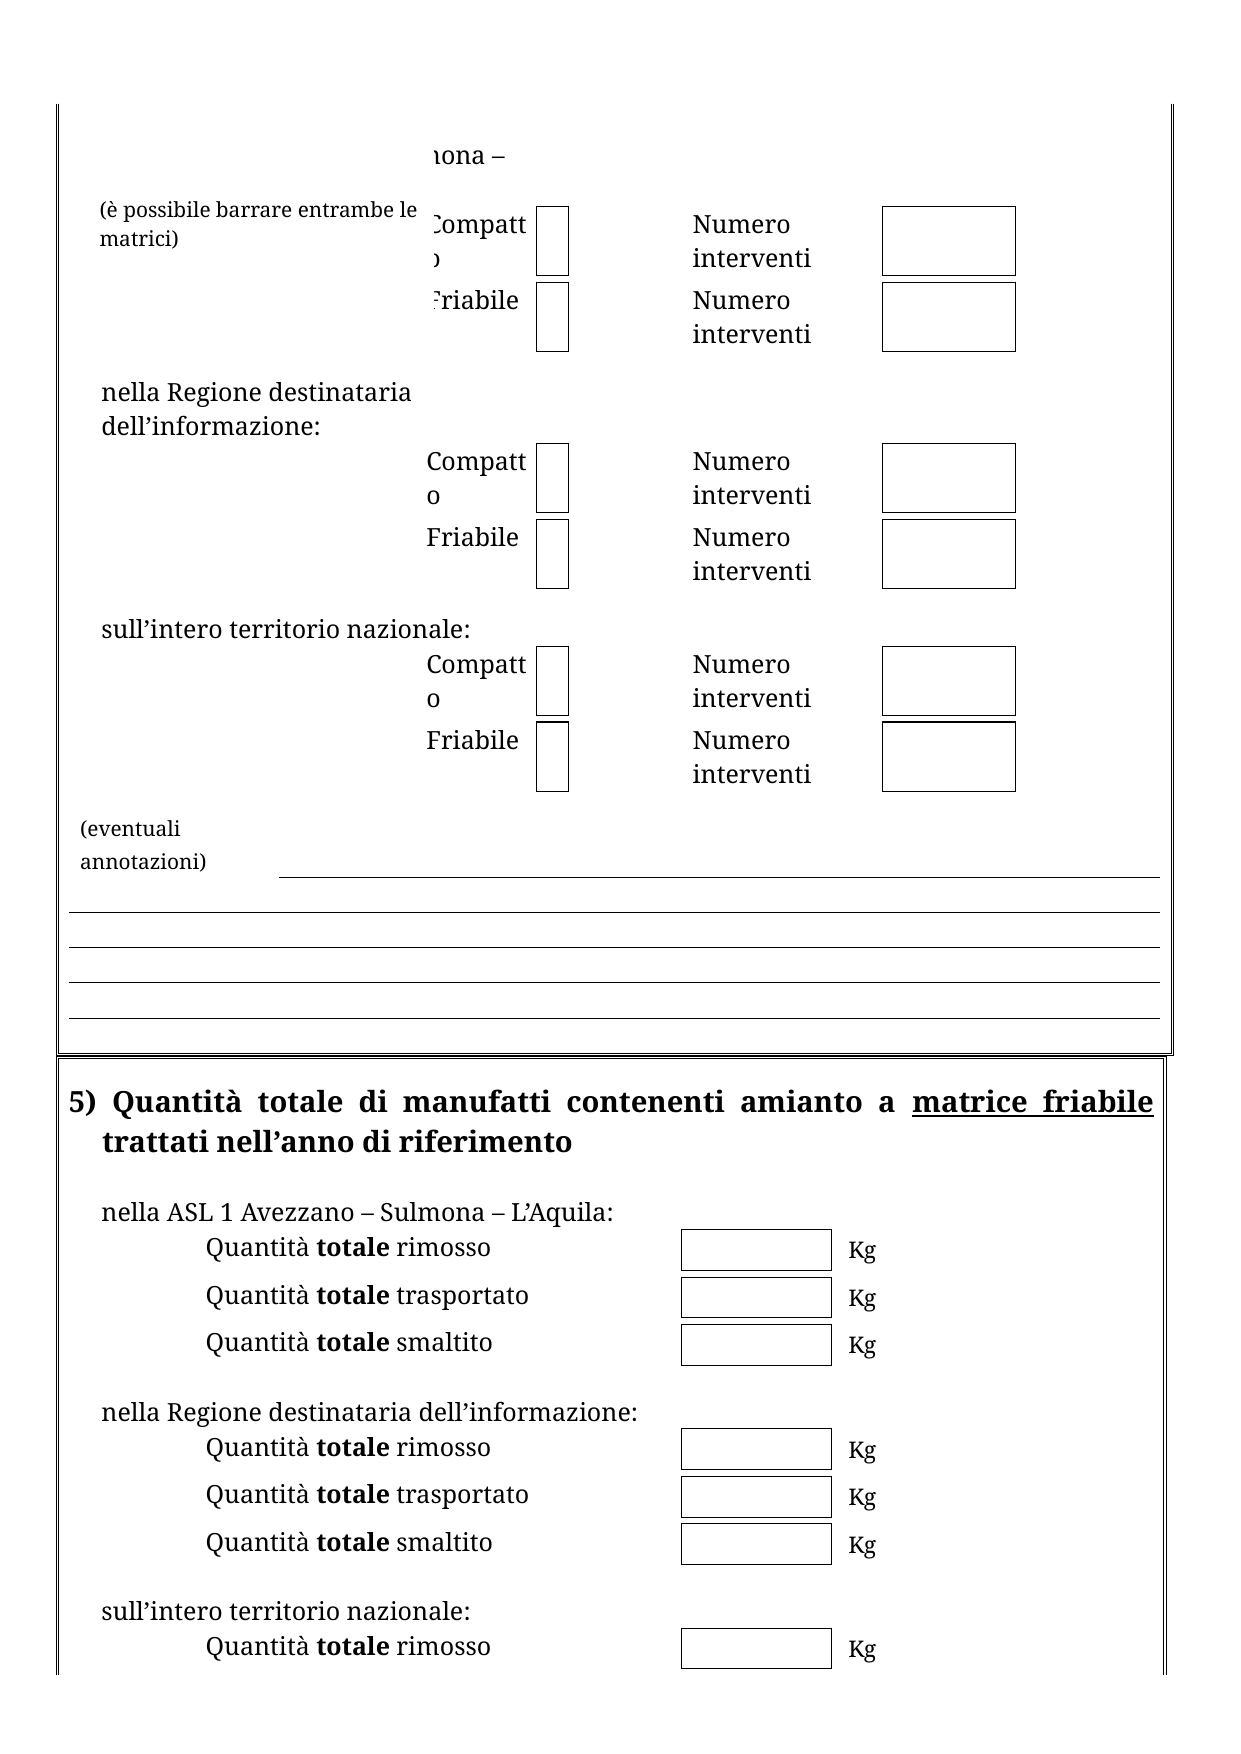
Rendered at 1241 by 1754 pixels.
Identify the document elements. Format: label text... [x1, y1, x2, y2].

table_cell [1041, 1394, 1163, 1428]
table_cell [568, 375, 692, 443]
table_cell sull’intero territorio nazionale: [69, 611, 536, 646]
table_header [536, 138, 642, 206]
table_cell [1041, 1594, 1163, 1628]
table_cell [682, 1230, 831, 1270]
table_cell [1016, 519, 1171, 588]
table_cell [1015, 351, 1171, 374]
table_cell [832, 1229, 848, 1270]
table_cell nella Regione destinataria dell’informazione: [69, 375, 536, 443]
table_cell [536, 352, 568, 374]
table_cell [1016, 721, 1171, 791]
table_cell [69, 948, 1160, 982]
table_cell [1015, 588, 1171, 611]
table_cell [693, 611, 883, 646]
table_cell [569, 282, 692, 351]
table_cell Kg [848, 1277, 1163, 1317]
table_cell [1015, 611, 1171, 646]
table_header [642, 138, 688, 206]
table_header [1090, 138, 1171, 206]
table_cell [569, 519, 692, 588]
table_cell Kg [848, 1476, 1163, 1517]
table_cell [69, 1469, 1163, 1476]
table_cell [682, 1524, 831, 1564]
table_cell [883, 444, 1015, 512]
table_cell Numero interventi [693, 443, 882, 512]
table_cell [848, 1394, 1041, 1428]
table_cell [569, 721, 692, 791]
table_cell Numero interventi [693, 721, 882, 791]
table_cell [1015, 275, 1171, 282]
table_header nella ASL 1 Avezzano – Sulmona – L’Aquila: [434, 138, 536, 206]
table_cell [537, 723, 568, 791]
table_cell [1016, 206, 1171, 275]
table_cell [883, 207, 1015, 275]
table_cell [536, 276, 568, 282]
table_cell [536, 513, 568, 518]
table_cell [832, 1428, 848, 1469]
table_cell [69, 1564, 682, 1593]
table_cell Kg [848, 1428, 1163, 1469]
table_cell [682, 1594, 831, 1628]
table_cell Kg [848, 1523, 1163, 1564]
table_cell [69, 275, 99, 282]
table_cell [536, 589, 568, 611]
table_cell [568, 611, 692, 646]
table_cell [831, 1365, 848, 1394]
table_cell [714, 792, 946, 814]
table_cell [537, 207, 568, 275]
table_cell [569, 443, 692, 512]
table_cell Quantità totale trasportato [69, 1277, 681, 1317]
table_cell Quantità totale smaltito [69, 1324, 681, 1365]
table_cell Kg [848, 1229, 1163, 1270]
table_cell sull’intero territorio nazionale: [69, 1594, 682, 1628]
table_header [1088, 1195, 1163, 1229]
table_header [883, 138, 1090, 206]
table_cell [682, 1565, 831, 1593]
table_cell [883, 375, 1015, 443]
table_cell [1015, 512, 1171, 518]
table_cell Numero interventi [693, 519, 882, 588]
table_cell [883, 283, 1015, 351]
table_cell [831, 1394, 848, 1428]
table_cell [831, 1564, 848, 1593]
table_cell [69, 1365, 682, 1394]
table_cell [546, 792, 714, 814]
table_cell [69, 715, 536, 721]
table_cell [69, 877, 1160, 912]
table_cell [69, 1517, 1163, 1523]
table_cell [883, 276, 1015, 282]
table_cell [69, 588, 536, 611]
table_cell Friabile [69, 282, 536, 351]
table_cell [59, 104, 546, 339]
table_cell Compatto [434, 206, 536, 275]
table_cell nella Regione destinataria dell’informazione: [69, 1394, 682, 1428]
table_cell [568, 275, 692, 282]
table_cell [831, 1594, 848, 1628]
table_cell Compatto [69, 443, 536, 512]
table_cell [1090, 792, 1171, 814]
table_cell [396, 792, 546, 814]
table_cell [546, 104, 714, 137]
table_cell [832, 1277, 848, 1317]
table_cell Friabile [69, 721, 536, 791]
table_cell [883, 513, 1015, 518]
table_cell [682, 1278, 831, 1317]
table_cell [883, 611, 1015, 646]
table_cell [568, 588, 692, 611]
table_cell [59, 792, 396, 814]
table_cell [536, 375, 568, 443]
table_cell [59, 1161, 1163, 1675]
table_header [688, 138, 883, 206]
table_cell [1016, 282, 1171, 351]
table_cell [883, 647, 1015, 715]
table_cell [883, 589, 1015, 611]
table_cell [883, 520, 1015, 588]
table_cell [883, 352, 1015, 374]
table_cell [693, 375, 883, 443]
table_cell [1016, 443, 1171, 512]
table_header (eventuali annotazioni) [69, 815, 279, 877]
table_cell [69, 1019, 1160, 1052]
table_header 5) Quantità totale di manufatti contenenti amianto a matrice friabile trattati nell’anno di riferimento [59, 1059, 1163, 1161]
table_cell Quantità totale rimosso [69, 1428, 681, 1469]
table_header [682, 1195, 687, 1229]
table_header [894, 1195, 1087, 1229]
table_cell [1016, 646, 1171, 715]
table_cell [946, 104, 1090, 137]
table_cell [693, 715, 883, 721]
table_cell [1041, 1564, 1163, 1593]
table_cell [69, 1270, 1163, 1277]
table_cell [1015, 375, 1171, 443]
table_cell [946, 792, 1090, 814]
table_header nella ASL 1 Avezzano – Sulmona – L’Aquila: [69, 1195, 682, 1229]
table_header [687, 1195, 894, 1229]
table_cell Compatto [69, 646, 536, 715]
table_cell [693, 275, 883, 282]
table_cell [1041, 1365, 1163, 1394]
table_cell [682, 1394, 831, 1428]
table_cell [69, 983, 1160, 1017]
table_cell [682, 1429, 831, 1469]
table_cell Numero interventi [693, 206, 882, 275]
table_cell Quantità totale rimosso [69, 1628, 681, 1668]
table_cell [537, 444, 568, 512]
table_cell [883, 723, 1015, 791]
table_cell [832, 1628, 848, 1668]
table_cell [832, 1324, 848, 1365]
table_cell [434, 275, 536, 282]
table_cell [568, 351, 692, 374]
table_cell [693, 351, 883, 374]
table_cell [1090, 104, 1171, 137]
table_cell Compatto [69, 206, 99, 275]
table_cell [682, 1325, 831, 1365]
table_cell Quantità totale smaltito [69, 1523, 681, 1564]
table_cell [693, 512, 883, 518]
table_header [279, 815, 1160, 877]
table_cell [536, 611, 568, 646]
table_cell [568, 512, 692, 518]
table_cell [714, 104, 946, 137]
table_cell [536, 716, 568, 721]
table_cell [832, 1476, 848, 1517]
table_cell [537, 520, 568, 588]
table_cell [537, 283, 568, 351]
table_cell [59, 815, 1171, 1053]
table_cell [693, 588, 883, 611]
table_cell [682, 1477, 831, 1517]
table_cell [69, 351, 536, 374]
table_header nella ASL 1 Avezzano – Sulmona – L’Aquila: [69, 138, 99, 206]
table_cell [537, 647, 568, 715]
table_cell [848, 1564, 1041, 1593]
table_cell Quantità totale trasportato [69, 1476, 681, 1517]
table_cell [69, 913, 1160, 947]
table_cell [568, 715, 692, 721]
table_cell [69, 1668, 1163, 1675]
table_cell [1015, 715, 1171, 721]
table_cell [682, 1629, 831, 1668]
table_cell [682, 1366, 831, 1394]
table_cell Numero interventi [693, 646, 882, 715]
table_cell Quantità totale rimosso [69, 1229, 681, 1270]
table_cell Kg [848, 1628, 1163, 1668]
table_cell [569, 206, 692, 275]
table_cell [69, 1317, 1163, 1324]
table_cell [69, 512, 536, 518]
table_cell [59, 138, 1171, 792]
table_cell Friabile [69, 519, 536, 588]
table_cell [832, 1523, 848, 1564]
table_cell [569, 646, 692, 715]
table_cell Numero interventi [693, 282, 882, 351]
table_cell [848, 1594, 1041, 1628]
table_cell [883, 716, 1015, 721]
table_cell [848, 1365, 1041, 1394]
table_cell Kg [848, 1324, 1163, 1365]
